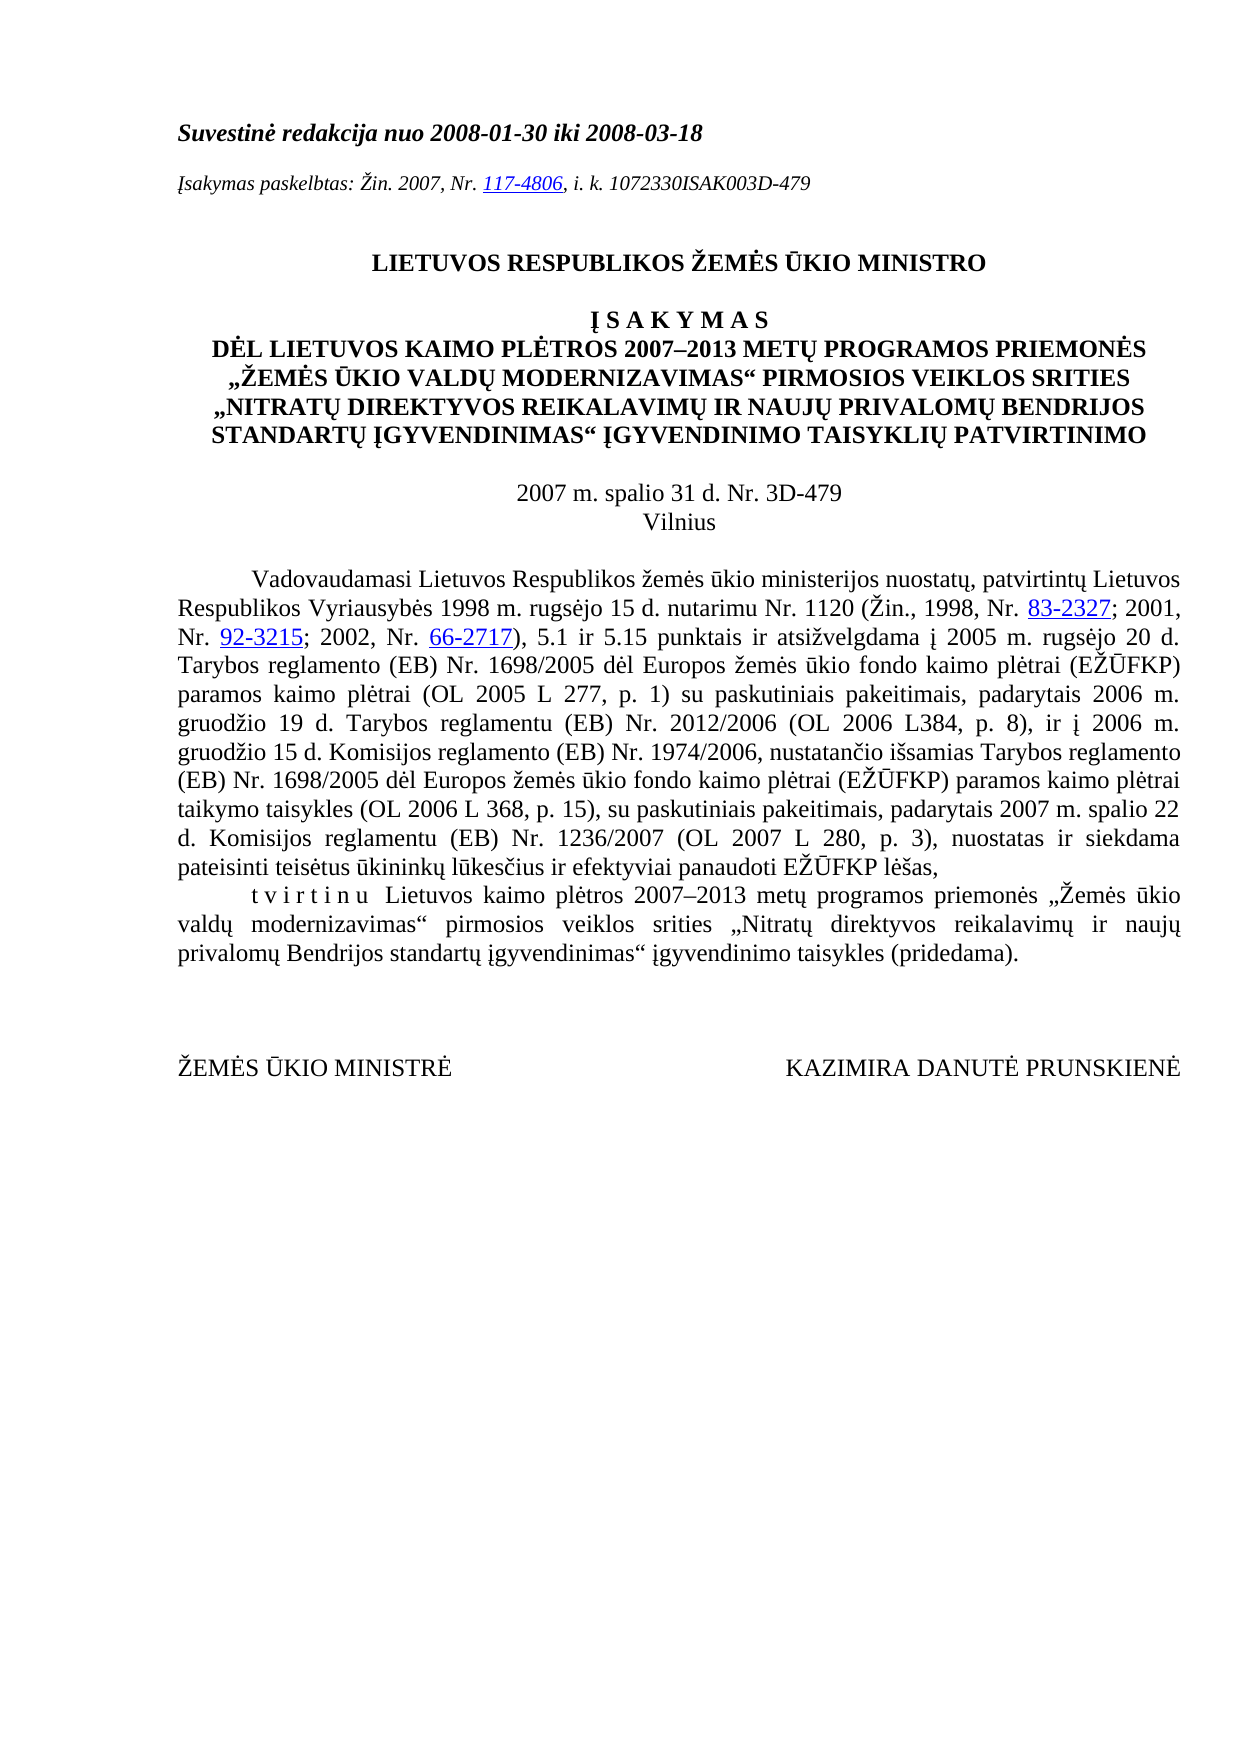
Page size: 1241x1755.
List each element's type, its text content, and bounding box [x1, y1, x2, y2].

text tvirtinu Lietuvos kaimo plėtros 2007–2013 metų programos priemonės „Žemės ūkio valdų modernizavimas“ pirmosios veiklos srities „Nitratų direktyvos reikalavimų ir naujų privalomų Bendrijos standartų įgyvendinimas“ įgyvendinimo taisykles (pridedama). [177, 880, 1181, 967]
text Į S A K Y M A S [177, 305, 1181, 334]
text ŽEMĖS ŪKIO MINISTRĖ KAZIMIRA DANUTĖ PRUNSKIENĖ [177, 1053, 1181, 1082]
text DĖL LIETUVOS KAIMO PLĖTROS 2007–2013 METŲ PROGRAMOS PRIEMONĖS „ŽEMĖS ŪKIO VALDŲ MODERNIZAVIMAS“ PIRMOSIOS VEIKLOS SRITIES „NITRATŲ DIREKTYVOS REIKALAVIMŲ IR NAUJŲ PRIVALOMŲ BENDRIJOS STANDARTŲ ĮGYVENDINIMAS“ ĮGYVENDINIMO TAISYKLIŲ PATVIRTINIMO [177, 334, 1181, 449]
text Vadovaudamasi Lietuvos Respublikos žemės ūkio ministerijos nuostatų, patvirtintų Lietuvos Respublikos Vyriausybės 1998 m. rugsėjo 15 d. nutarimu Nr. 1120 (Žin., 1998, Nr. 83-2327; 2001, Nr. 92-3215; 2002, Nr. 66-2717), 5.1 ir 5.15 punktais ir atsižvelgdama į 2005 m. rugsėjo 20 d. Tarybos reglamento (EB) Nr. 1698/2005 dėl Europos žemės ūkio fondo kaimo plėtrai (EŽŪFKP) paramos kaimo plėtrai (OL 2005 L 277, p. 1) su paskutiniais pakeitimais, padarytais 2006 m. gruodžio 19 d. Tarybos reglamentu (EB) Nr. 2012/2006 (OL 2006 L384, p. 8), ir į 2006 m. gruodžio 15 d. Komisijos reglamento (EB) Nr. 1974/2006, nustatančio išsamias Tarybos reglamento (EB) Nr. 1698/2005 dėl Europos žemės ūkio fondo kaimo plėtrai (EŽŪFKP) paramos kaimo plėtrai taikymo taisykles (OL 2006 L 368, p. 15), su paskutiniais pakeitimais, padarytais 2007 m. spalio 22 d. Komisijos reglamentu (EB) Nr. 1236/2007 (OL 2007 L 280, p. 3), nuostatas ir siekdama pateisinti teisėtus ūkininkų lūkesčius ir efektyviai panaudoti EŽŪFKP lėšas, [177, 564, 1181, 880]
text Suvestinė redakcija nuo 2008-01-30 iki 2008-03-18 [177, 118, 1181, 147]
text Įsakymas paskelbtas: Žin. 2007, Nr. 117-4806, i. k. 1072330ISAK003D-479 [177, 171, 1181, 195]
text Vilnius [177, 507, 1181, 535]
text 2007 m. spalio 31 d. Nr. 3D-479 [177, 478, 1181, 507]
text LIETUVOS RESPUBLIKOS ŽEMĖS ŪKIO MINISTRO [177, 248, 1181, 277]
